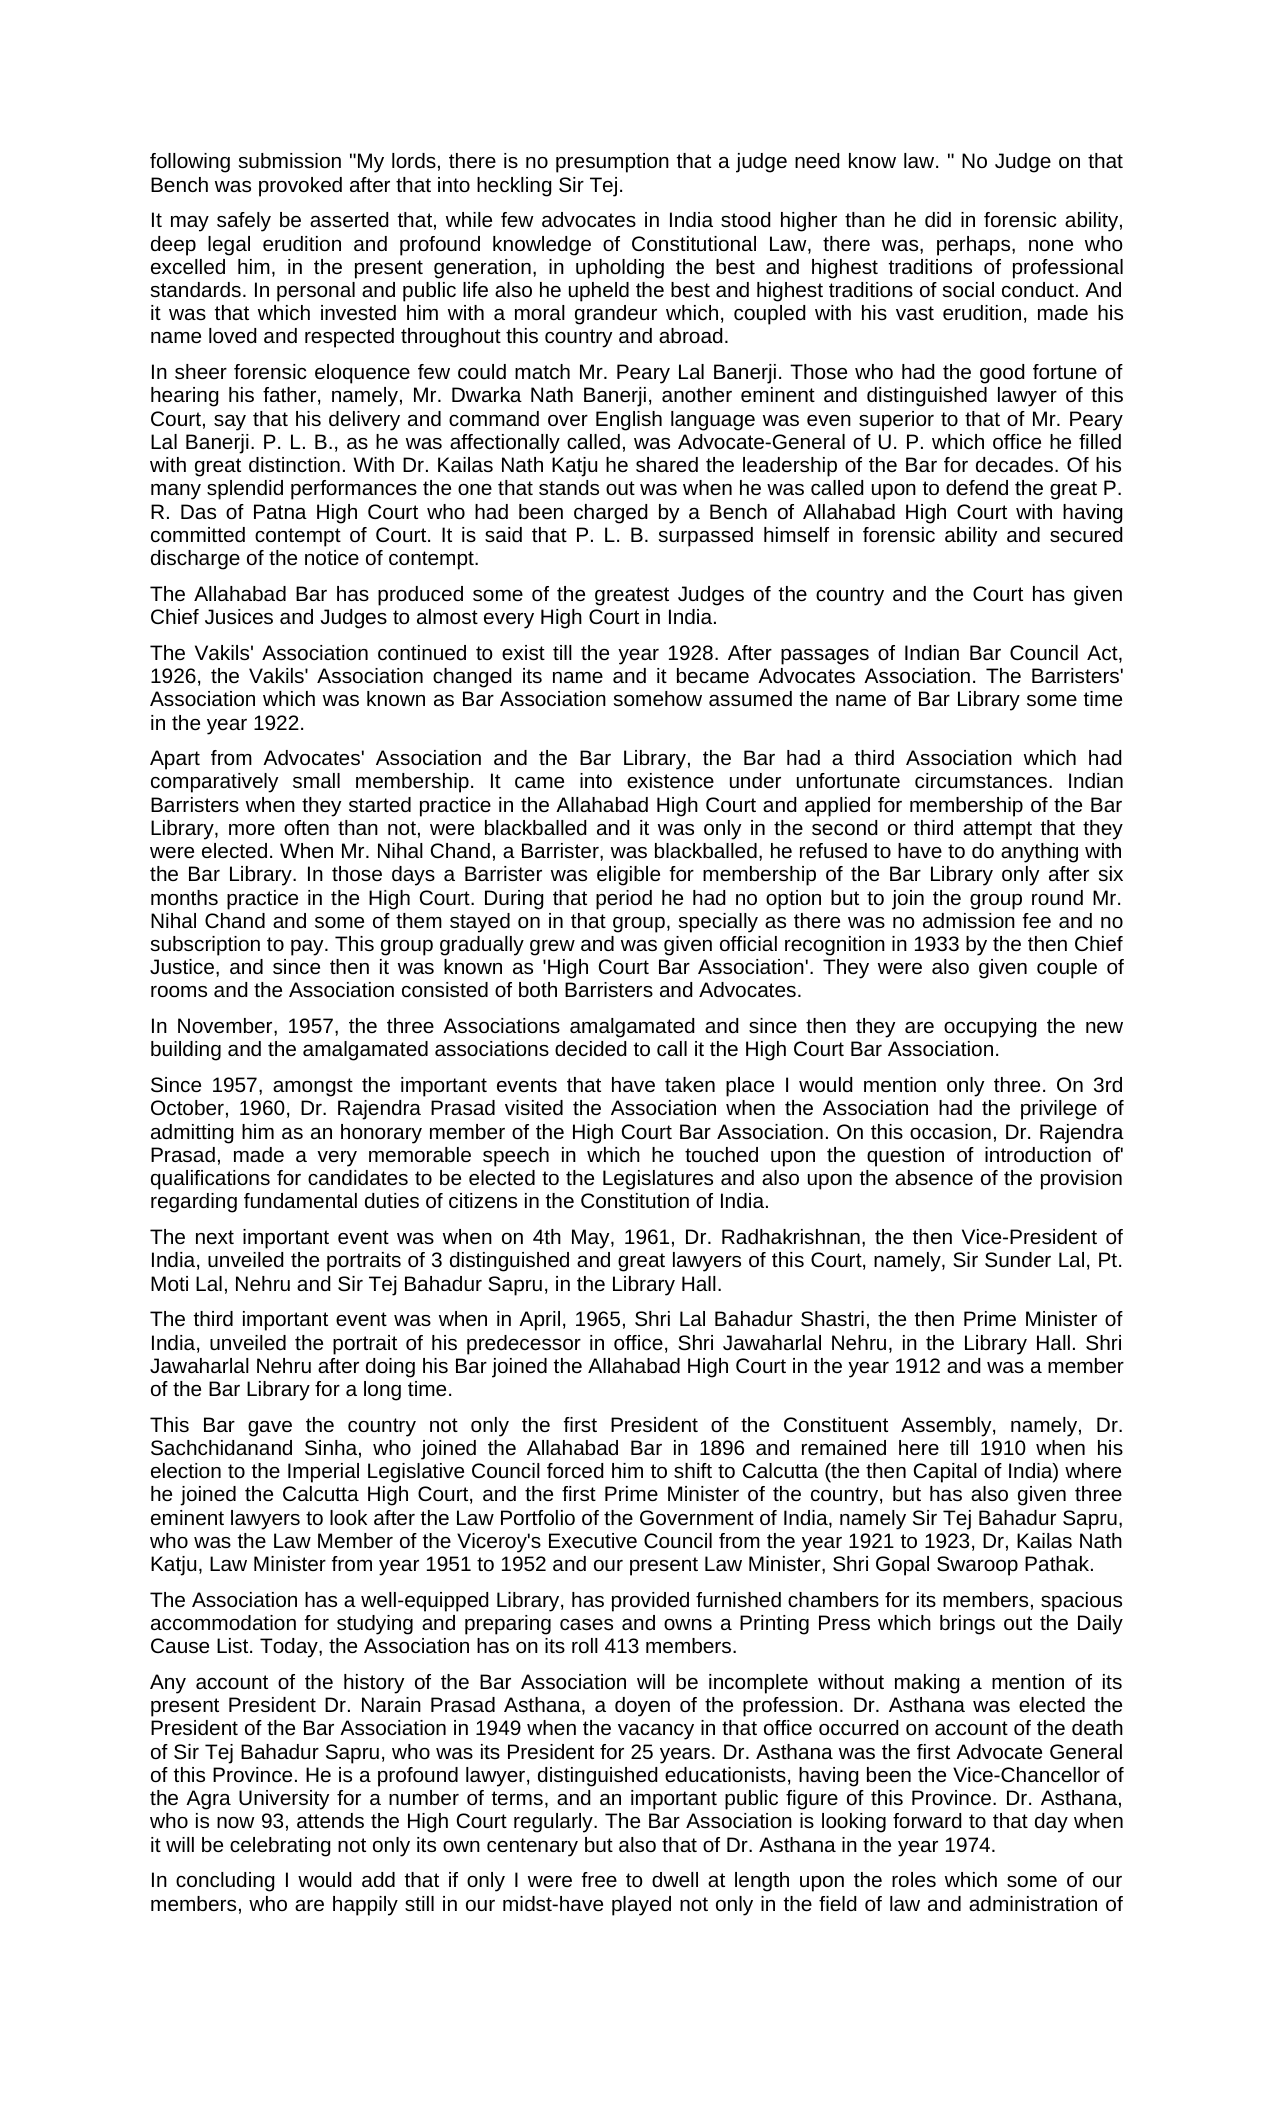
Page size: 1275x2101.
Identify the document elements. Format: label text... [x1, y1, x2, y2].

text The Vakils' Association continued to exist till the year 1928. After passages of Indian Bar Council Act, 1926, the Vakils' Association changed its name and it became Advocates Association. The Barristers' Association which was known as Bar Association somehow assumed the name of Bar Library some time in the year 1922. [150, 641, 1125, 734]
text The Association has a well-equipped Library, has provided furnished chambers for its members, spacious accommodation for studying and preparing cases and owns a Printing Press which brings out the Daily Cause List. Today, the Association has on its roll 413 members. [150, 1588, 1125, 1658]
text Since 1957, amongst the important events that have taken place I would mention only three. On 3rd October, 1960, Dr. Rajendra Prasad visited the Association when the Association had the privilege of admitting him as an honorary member of the High Court Bar Association. On this occasion, Dr. Rajendra Prasad, made a very memorable speech in which he touched upon the question of introduction of' qualifications for candidates to be elected to the Legislatures and also upon the absence of the provision regarding fundamental duties of citizens in the Constitution of India. [150, 1074, 1125, 1213]
text This Bar gave the country not only the first President of the Constituent Assembly, namely, Dr. Sachchidanand Sinha, who joined the Allahabad Bar in 1896 and remained here till 1910 when his election to the Imperial Legislative Council forced him to shift to Calcutta (the then Capital of India) where he joined the Calcutta High Court, and the first Prime Minister of the country, but has also given three eminent lawyers to look after the Law Portfolio of the Government of India, namely Sir Tej Bahadur Sapru, who was the Law Member of the Viceroy's Executive Council from the year 1921 to 1923, Dr, Kailas Nath Katju, Law Minister from year 1951 to 1952 and our present Law Minister, Shri Gopal Swaroop Pathak. [150, 1413, 1125, 1576]
text Apart from Advocates' Association and the Bar Library, the Bar had a third Association which had comparatively small membership. It came into existence under unfortunate circumstances. Indian Barristers when they started practice in the Allahabad High Court and applied for membership of the Bar Library, more often than not, were blackballed and it was only in the second or third attempt that they were elected. When Mr. Nihal Chand, a Barrister, was blackballed, he refused to have to do anything with the Bar Library. In those days a Barrister was eligible for membership of the Bar Library only after six months practice in the High Court. During that period he had no option but to join the group round Mr. Nihal Chand and some of them stayed on in that group, specially as there was no admission fee and no subscription to pay. This group gradually grew and was given official recognition in 1933 by the then Chief Justice, and since then it was known as 'High Court Bar Association'. They were also given couple of rooms and the Association consisted of both Barristers and Advocates. [150, 747, 1125, 1002]
text following submission "My lords, there is no presumption that a judge need know law. " No Judge on that Bench was provoked after that into heckling Sir Tej. [150, 150, 1125, 196]
text The third important event was when in April, 1965, Shri Lal Bahadur Shastri, the then Prime Minister of India, unveiled the portrait of his predecessor in office, Shri Jawaharlal Nehru, in the Library Hall. Shri Jawaharlal Nehru after doing his Bar joined the Allahabad High Court in the year 1912 and was a member of the Bar Library for a long time. [150, 1308, 1125, 1401]
text It may safely be asserted that, while few advocates in India stood higher than he did in forensic ability, deep legal erudition and profound knowledge of Constitutional Law, there was, perhaps, none who excelled him, in the present generation, in upholding the best and highest traditions of professional standards. In personal and public life also he upheld the best and highest traditions of social conduct. And it was that which invested him with a moral grandeur which, coupled with his vast erudition, made his name loved and respected throughout this country and abroad. [150, 209, 1125, 348]
text In concluding I would add that if only I were free to dwell at length upon the roles which some of our members, who are happily still in our midst-have played not only in the field of law and administration of [150, 1869, 1125, 1915]
text The next important event was when on 4th May, 1961, Dr. Radhakrishnan, the then Vice-President of India, unveiled the portraits of 3 distinguished and great lawyers of this Court, namely, Sir Sunder Lal, Pt. Moti Lal, Nehru and Sir Tej Bahadur Sapru, in the Library Hall. [150, 1226, 1125, 1295]
text The Allahabad Bar has produced some of the greatest Judges of the country and the Court has given Chief Jusices and Judges to almost every High Court in India. [150, 582, 1125, 629]
text In November, 1957, the three Associations amalgamated and since then they are occupying the new building and the amalgamated associations decided to call it the High Court Bar Association. [150, 1015, 1125, 1061]
text Any account of the history of the Bar Association will be incomplete without making a mention of its present President Dr. Narain Prasad Asthana, a doyen of the profession. Dr. Asthana was elected the President of the Bar Association in 1949 when the vacancy in that office occurred on account of the death of Sir Tej Bahadur Sapru, who was its President for 25 years. Dr. Asthana was the first Advocate General of this Province. He is a profound lawyer, distinguished educationists, having been the Vice-Chancellor of the Agra University for a number of terms, and an important public figure of this Province. Dr. Asthana, who is now 93, attends the High Court regularly. The Bar Association is looking forward to that day when it will be celebrating not only its own centenary but also that of Dr. Asthana in the year 1974. [150, 1671, 1125, 1856]
text In sheer forensic eloquence few could match Mr. Peary Lal Banerji. Those who had the good fortune of hearing his father, namely, Mr. Dwarka Nath Banerji, another eminent and distinguished lawyer of this Court, say that his delivery and command over English language was even superior to that of Mr. Peary Lal Banerji. P. L. B., as he was affectionally called, was Advocate-General of U. P. which office he filled with great distinction. With Dr. Kailas Nath Katju he shared the leadership of the Bar for decades. Of his many splendid performances the one that stands out was when he was called upon to defend the great P. R. Das of Patna High Court who had been charged by a Bench of Allahabad High Court with having committed contempt of Court. It is said that P. L. B. surpassed himself in forensic ability and secured discharge of the notice of contempt. [150, 361, 1125, 570]
